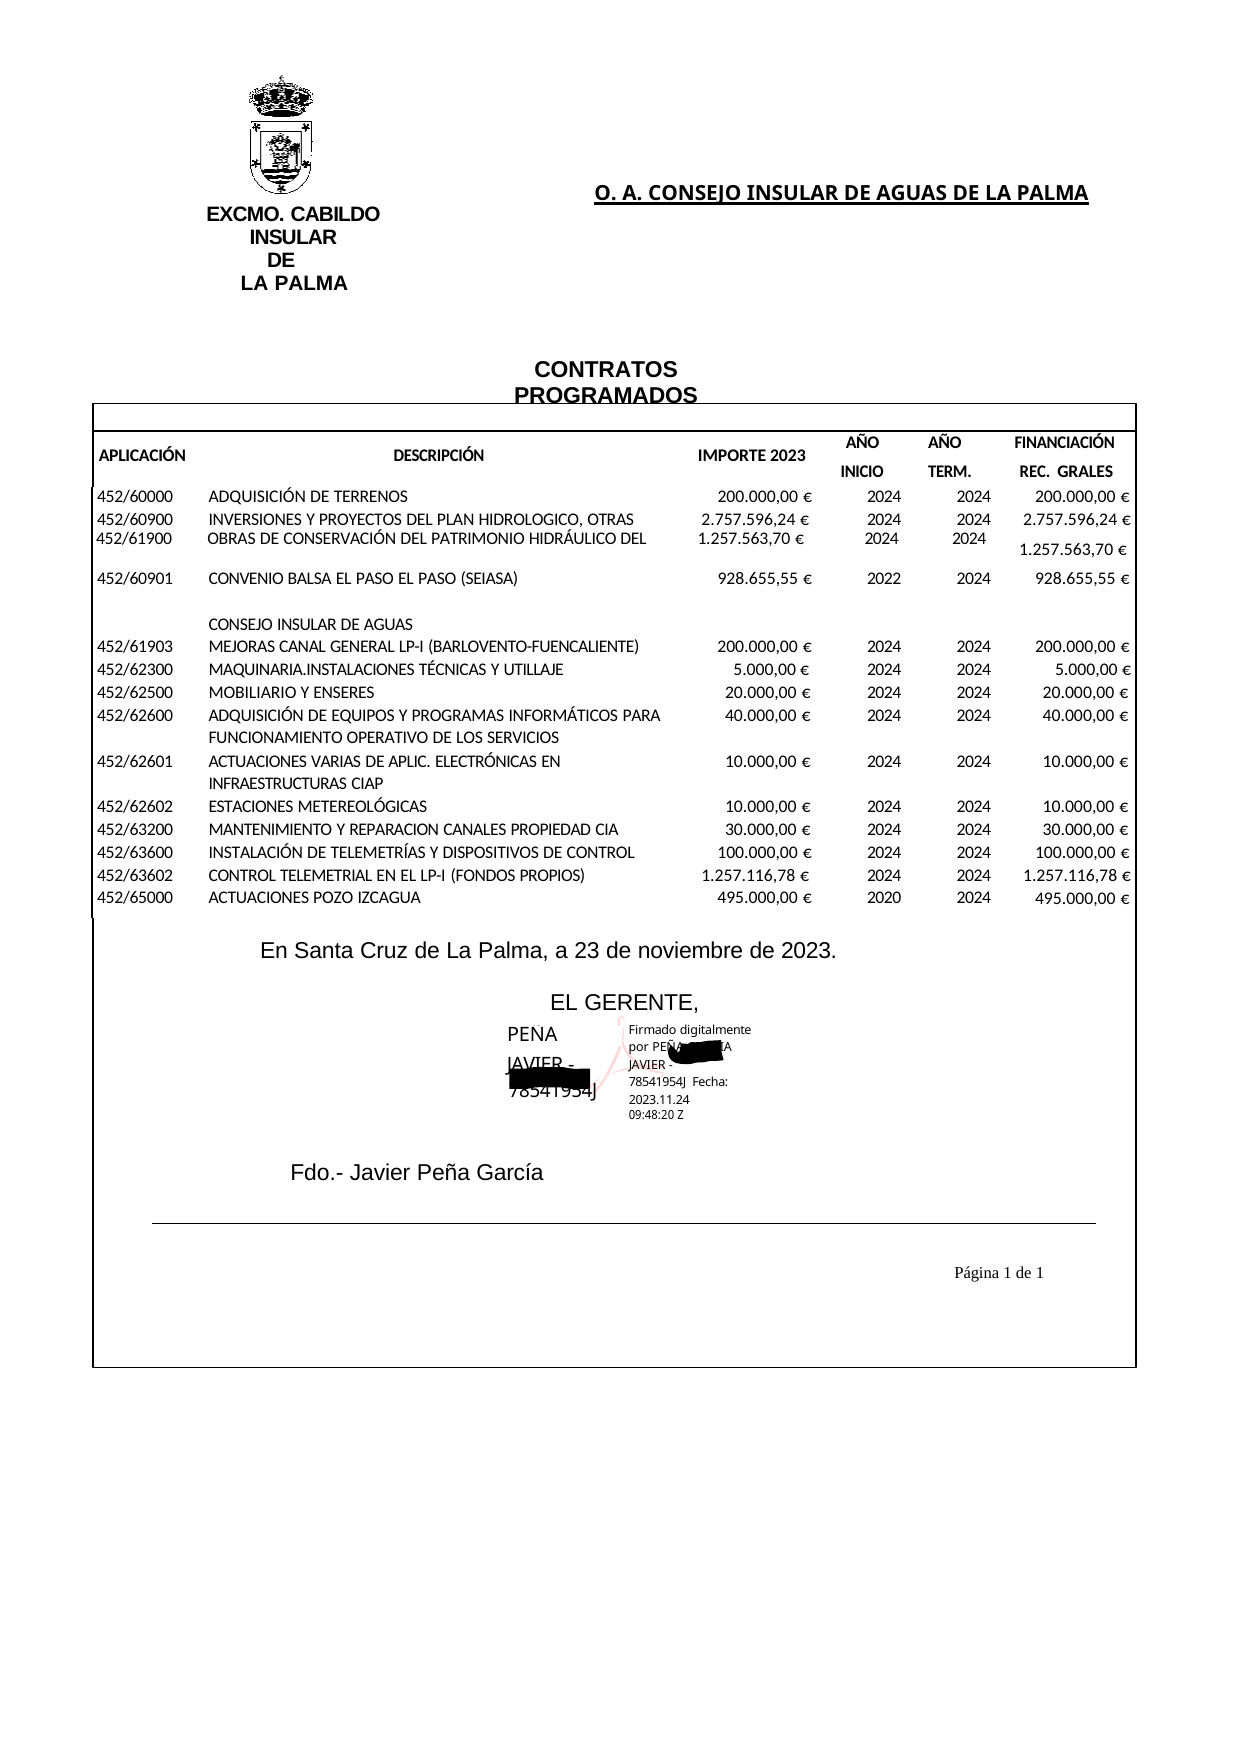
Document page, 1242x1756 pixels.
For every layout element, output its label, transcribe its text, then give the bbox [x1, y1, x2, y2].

text PEÑA GARCIA [507, 1026, 622, 1046]
table_cell MEJORAS CANAL GENERAL LP-I (BARLOVENTO-FUENCALIENTE) [191, 637, 680, 659]
table_cell 2024 [926, 659, 996, 682]
table_cell ACTUACIONES VARIAS DE APLIC. ELECTRÓNICAS EN [191, 750, 680, 773]
text 78541954J [94, 1076, 597, 1103]
table_cell 2024 [926, 796, 996, 819]
table_header 2024 [838, 487, 926, 509]
table_cell [926, 773, 996, 796]
table_cell 2024 [926, 865, 996, 887]
table_cell 100.000,00 € [680, 842, 838, 864]
text 30.000,00 € [997, 818, 1128, 840]
table_cell 2024 [926, 529, 996, 559]
table_cell 2024 [838, 529, 926, 559]
table_cell 452/62601 [93, 750, 191, 773]
text [81, 485, 92, 507]
text O. A. CONSEJO INSULAR DE AGUAS DE LA PALMA [594, 178, 1150, 206]
table_cell 2024 [926, 842, 996, 864]
table_cell 2024 [926, 750, 996, 773]
table_cell 1.257.563,70 € [680, 529, 838, 559]
table_cell 452/63602 [93, 865, 191, 887]
table_cell 2024 [838, 705, 926, 727]
table_cell [93, 773, 191, 796]
table_cell 452/63200 [93, 819, 191, 842]
text DE [136, 249, 426, 272]
table_cell 40.000,00 € [680, 705, 838, 727]
table_cell 2024 [926, 888, 996, 918]
table_cell 2024 [926, 705, 996, 727]
table_cell 452/62300 [93, 659, 191, 682]
subtitle En Santa Cruz de La Palma, a 23 de noviembre de 2023. [260, 937, 1135, 963]
table_cell OBRAS DE CONSERVACIÓN DEL PATRIMONIO HIDRÁULICO DEL [191, 529, 680, 559]
table_cell 452/60900 [93, 509, 191, 529]
text Firmado digitalmente por PEÑA GARCIA [628, 1021, 757, 1055]
table_cell 452/60901 [93, 559, 191, 603]
table_cell MAQUINARIA.INSTALACIONES TÉCNICAS Y UTILLAJE [191, 659, 680, 682]
table_cell 2024 [838, 682, 926, 705]
table_cell 20.000,00 € [680, 682, 838, 705]
table_cell INFRAESTRUCTURAS CIAP [191, 773, 680, 796]
text APLICACIÓN DESCRIPCIÓN IMPORTE 2023 AÑO AÑO FINANCIACIÓN INICIO TERM. REC. GRALES [98, 442, 1119, 481]
table_cell 2024 [838, 865, 926, 887]
table_cell FUNCIONAMIENTO OPERATIVO DE LOS SERVICIOS [191, 728, 680, 750]
table_cell [838, 728, 926, 750]
table_cell 2024 [926, 682, 996, 705]
text 09:48:20 Z [628, 1108, 1135, 1122]
table_cell 5.000,00 € [680, 659, 838, 682]
text [81, 681, 91, 703]
text [81, 658, 91, 680]
table_cell 1.257.116,78 € [680, 865, 838, 887]
table_cell 452/63600 [93, 842, 191, 864]
table_cell 2024 [838, 750, 926, 773]
table_cell INSTALACIÓN DE TELEMETRÍAS Y DISPOSITIVOS DE CONTROL [191, 842, 680, 864]
table_cell MOBILIARIO Y ENSERES [191, 682, 680, 705]
subtitle JAVIER - [507, 1055, 597, 1076]
table_cell 30.000,00 € [680, 819, 838, 842]
text 40.000,00 € [997, 704, 1128, 726]
table_cell 2024 [838, 637, 926, 659]
table_header 452/60000 [93, 487, 191, 509]
table_header 200.000,00 € [680, 487, 838, 509]
text 200.000,00 € [997, 635, 1129, 657]
table_cell 2024 [838, 842, 926, 864]
text 2.757.596,24 € [997, 508, 1130, 529]
text 495.000,00 € [997, 887, 1129, 909]
text 1.257.116,78 € [997, 864, 1130, 886]
table_cell ADQUISICIÓN DE EQUIPOS Y PROGRAMAS INFORMÁTICOS PARA [191, 705, 680, 727]
table_cell [838, 773, 926, 796]
text [81, 750, 91, 772]
table_cell CONVENIO BALSA EL PASO EL PASO (SEIASA) [191, 559, 680, 603]
table_cell 452/65000 [93, 888, 191, 918]
table_cell 2024 [838, 819, 926, 842]
text 1.257.563,70 € [997, 538, 1126, 559]
table_header ADQUISICIÓN DE TERRENOS [191, 487, 680, 509]
text [81, 1076, 92, 1103]
table_cell CONTROL TELEMETRIAL EN EL LP-I (FONDOS PROPIOS) [191, 865, 680, 887]
table_cell 452/61903 [93, 637, 191, 659]
table_cell ESTACIONES METEREOLÓGICAS [191, 796, 680, 819]
text 10.000,00 € [997, 750, 1128, 772]
table_cell 495.000,00 € [680, 888, 838, 918]
table_cell 10.000,00 € [680, 796, 838, 819]
text 200.000,00 € [93, 485, 1129, 918]
text 928.655,55 € [997, 567, 1129, 589]
table_cell [838, 603, 926, 637]
text EL GERENTE, [496, 989, 753, 1016]
text CONTRATOS PROGRAMADOS [512, 356, 699, 403]
table_cell 452/62600 [93, 705, 191, 727]
table_cell [926, 603, 996, 637]
table_cell 2.757.596,24 € [680, 509, 838, 529]
table_cell [93, 728, 191, 750]
table_cell 2024 [838, 509, 926, 529]
text Página 1 de 1 [94, 1263, 1044, 1282]
table_cell 10.000,00 € [680, 750, 838, 773]
table_cell 2024 [926, 559, 996, 603]
text 5.000,00 € [997, 658, 1131, 680]
table_cell 2022 [838, 559, 926, 603]
table_cell 452/62602 [93, 796, 191, 819]
table_cell 2024 [926, 819, 996, 842]
text 100.000,00 € [997, 841, 1129, 863]
table_cell 2024 [838, 659, 926, 682]
text LA PALMA [162, 272, 426, 295]
table_cell CONSEJO INSULAR DE AGUAS [191, 603, 680, 637]
table_cell 928.655,55 € [680, 559, 838, 603]
subtitle Fdo.- Javier Peña García [94, 1159, 752, 1186]
table_cell 452/61900 [93, 529, 191, 559]
table_cell 2024 [838, 796, 926, 819]
table_cell ACTUACIONES POZO IZCAGUA [191, 888, 680, 918]
text 10.000,00 € [997, 796, 1128, 817]
text [81, 818, 91, 840]
table_cell INVERSIONES Y PROYECTOS DEL PLAN HIDROLOGICO, OTRAS [191, 509, 680, 529]
table_header 2024 [926, 487, 996, 509]
text [512, 404, 699, 409]
table_cell [680, 773, 838, 796]
subtitle EXCMO. CABILDO INSULAR [161, 202, 426, 249]
table_cell 200.000,00 € [680, 637, 838, 659]
table_cell 2024 [926, 637, 996, 659]
text [81, 704, 91, 726]
table_cell 2024 [926, 509, 996, 529]
table_cell 452/62500 [93, 682, 191, 705]
table_cell 2020 [838, 888, 926, 918]
table_cell [680, 728, 838, 750]
table_cell [93, 603, 191, 637]
table_cell [926, 728, 996, 750]
table_cell MANTENIMIENTO Y REPARACION CANALES PROPIEDAD CIA [191, 819, 680, 842]
table_cell [680, 603, 838, 637]
text 20.000,00 € [997, 681, 1128, 703]
text JAVIER - 78541954J Fecha: 2023.11.24 [628, 1056, 729, 1108]
